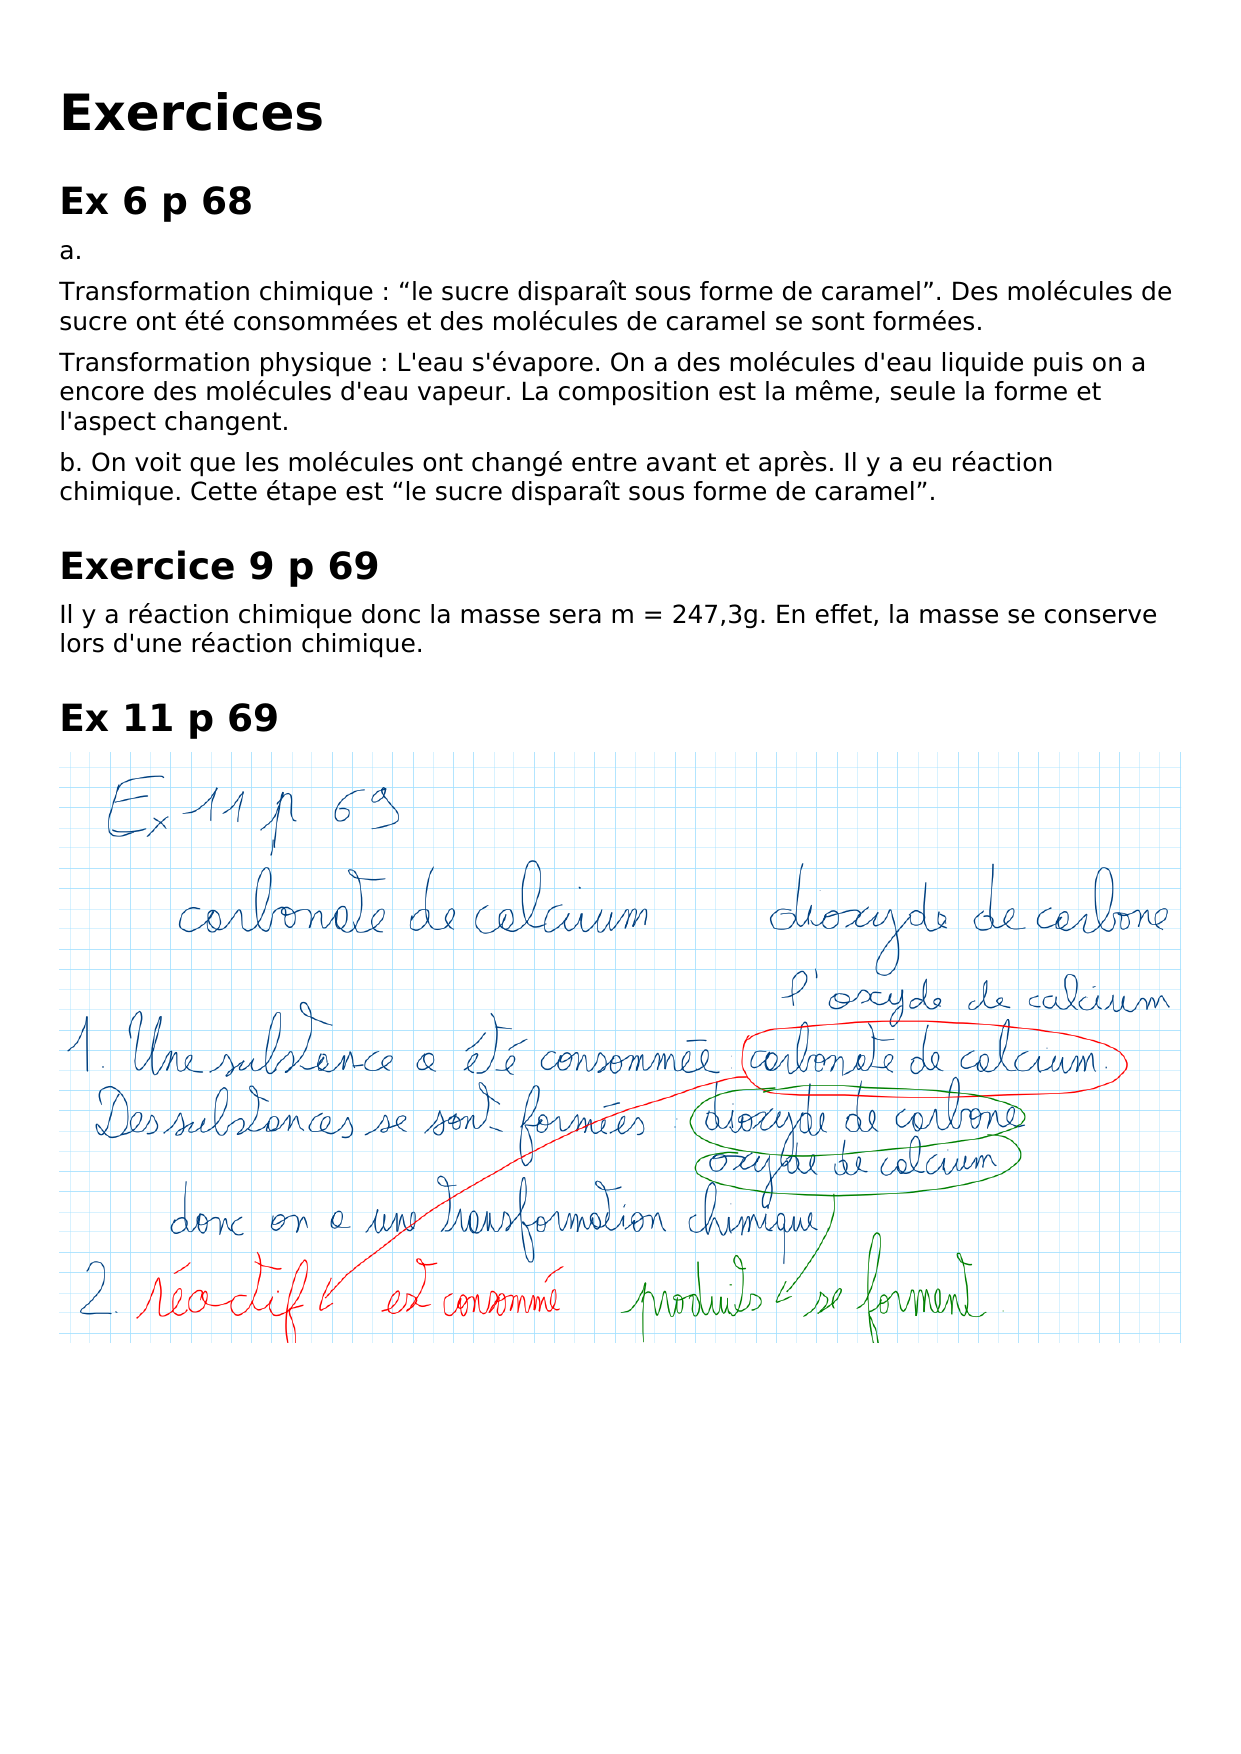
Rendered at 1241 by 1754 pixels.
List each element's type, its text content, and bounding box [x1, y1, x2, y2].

text Transformation physique : L'eau s'évapore. On a des molécules d'eau liquide puis on a encore des molécules d'eau vapeur. La composition est la même, seule la forme et l'aspect changent. [59, 348, 1181, 436]
text Il y a réaction chimique donc la masse sera m = 247,3g. En effet, la masse se conserve lors d'une réaction chimique. [59, 600, 1181, 659]
text Transformation chimique : “le sucre disparaît sous forme de caramel”. Des molécules de sucre ont été consommées et des molécules de caramel se sont formées. [59, 278, 1181, 336]
subtitle Ex 11 p 69 [59, 696, 1181, 740]
text a. [59, 236, 1181, 265]
picture [59, 752, 1182, 1343]
text b. On voit que les molécules ont changé entre avant et après. Il y a eu réaction chimique. Cette étape est “le sucre disparaît sous forme de caramel”. [59, 448, 1181, 507]
subtitle Exercices [59, 84, 1181, 142]
subtitle Ex 6 p 68 [59, 180, 1181, 223]
subtitle Exercice 9 p 69 [59, 544, 1181, 588]
